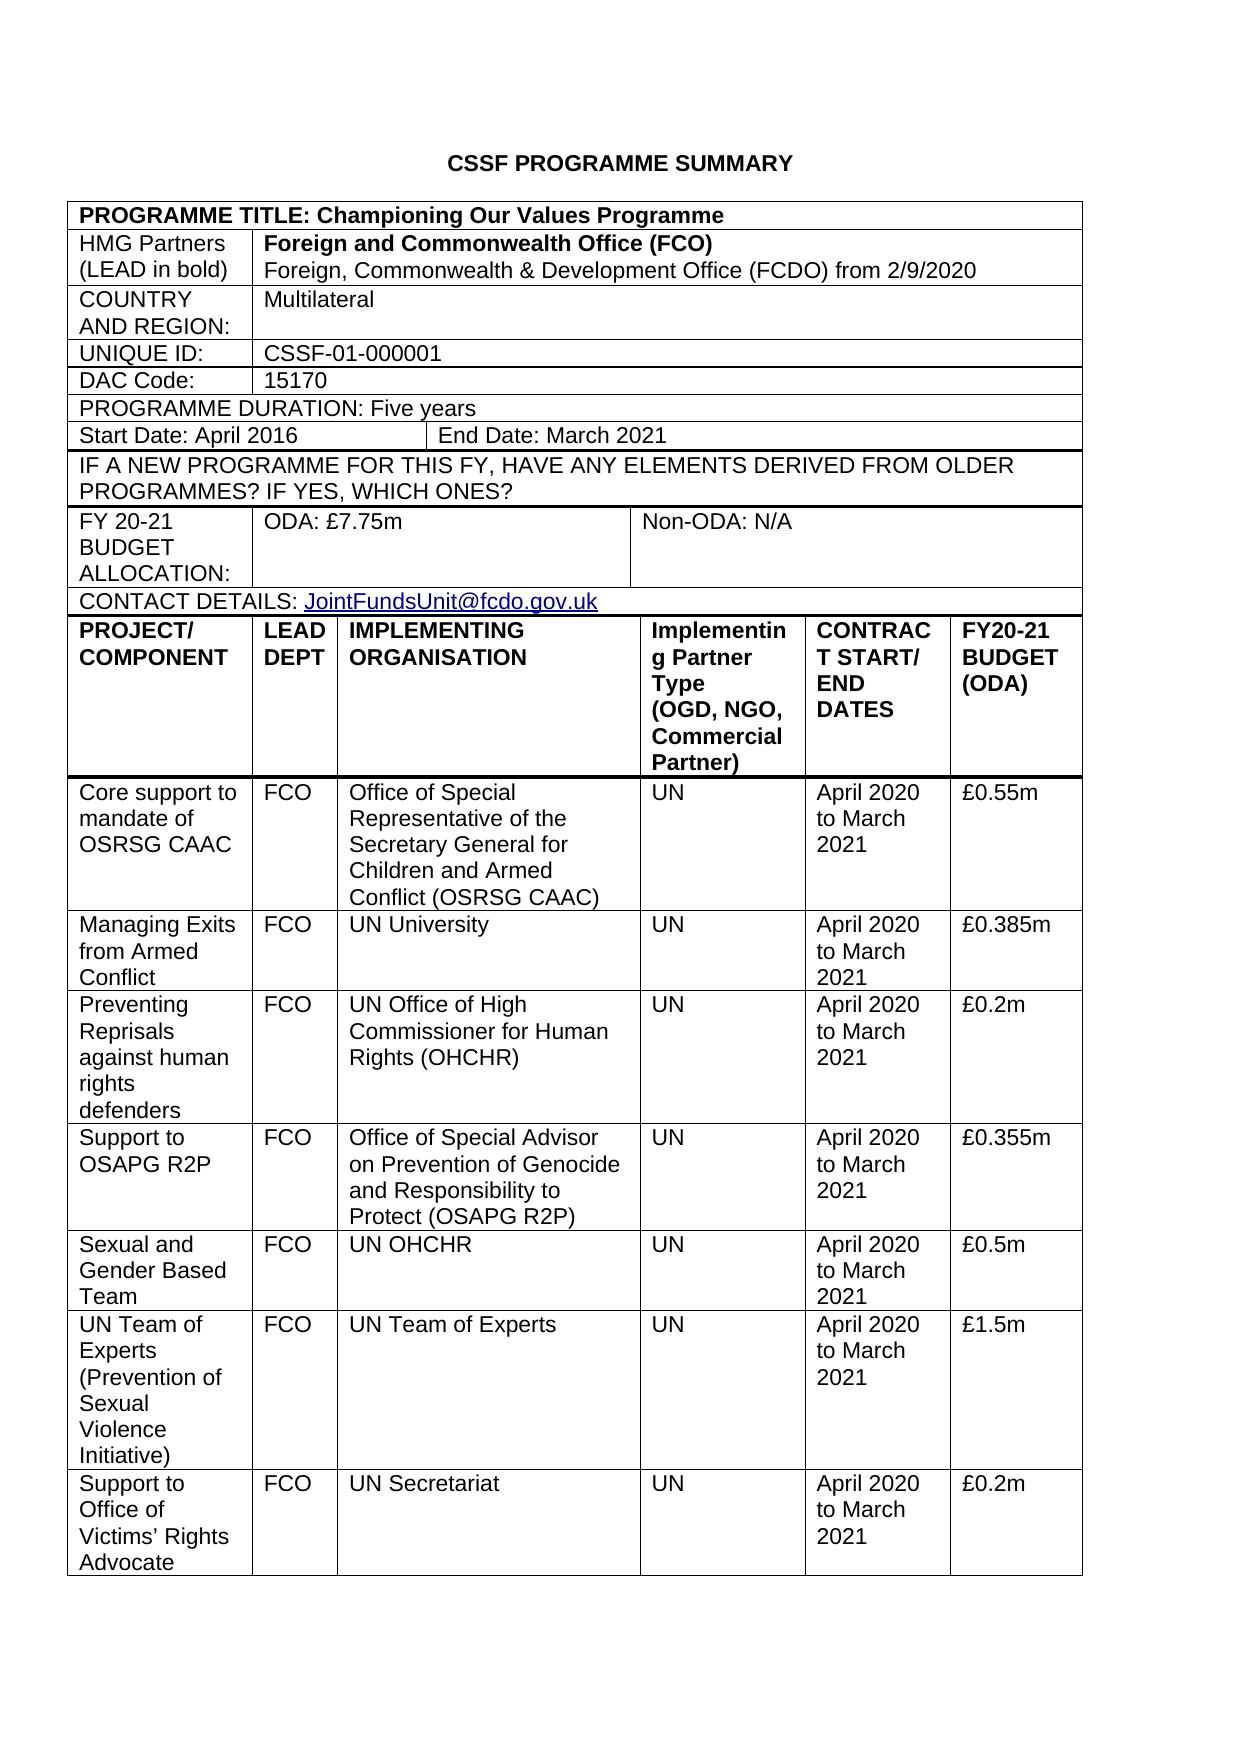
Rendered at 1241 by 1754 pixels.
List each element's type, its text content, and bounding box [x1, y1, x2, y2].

table_cell ODA: £7.75m [253, 508, 630, 587]
table_cell End Date: March 2021 [427, 422, 1082, 449]
table_cell £0.2m [951, 991, 1082, 1123]
table_cell UN [641, 1231, 805, 1310]
table_cell UN [641, 779, 805, 910]
table_cell DAC Code: [68, 368, 252, 394]
table_cell FCO [253, 1231, 337, 1310]
table_cell £0.5m [951, 1231, 1082, 1310]
table_cell UN Office of High Commissioner for Human Rights (OHCHR) [338, 991, 640, 1123]
table_cell £0.355m [951, 1124, 1082, 1229]
table_cell £0.55m [951, 779, 1082, 910]
table_cell Foreign and Commonwealth Office (FCO) Foreign, Commonwealth & Development Office (FCDO) from 2/9/2020 [253, 230, 1082, 285]
table_cell FY 20-21 BUDGET ALLOCATION: [68, 508, 252, 587]
table_cell UN [641, 991, 805, 1123]
table_cell FY20-21 BUDGET (ODA) [951, 617, 1082, 775]
table_cell UN [641, 1124, 805, 1229]
table_cell Sexual and Gender Based Team [68, 1231, 252, 1310]
table_cell £0.2m [951, 1470, 1082, 1575]
table_cell April 2020 to March 2021 [806, 1231, 950, 1310]
table_cell FCO [253, 911, 337, 990]
table_cell HMG Partners (LEAD in bold) [68, 230, 252, 285]
table_cell UN OHCHR [338, 1231, 640, 1310]
table_cell UN University [338, 911, 640, 990]
table_cell FCO [253, 1124, 337, 1229]
table_cell CONTRACT START/ END DATES [806, 617, 950, 775]
table_cell UN [641, 1470, 805, 1575]
table_cell 15170 [253, 368, 1082, 394]
table_cell PROGRAMME DURATION: Five years [68, 395, 1082, 421]
table_cell Core support to mandate of OSRSG CAAC [68, 779, 252, 910]
table_cell £0.385m [951, 911, 1082, 990]
table_cell CONTACT DETAILS: JointFundsUnit@fcdo.gov.uk [68, 588, 1082, 614]
table_cell Support to OSAPG R2P [68, 1124, 252, 1229]
table_cell April 2020 to March 2021 [806, 1470, 950, 1575]
table_cell IF A NEW PROGRAMME FOR THIS FY, HAVE ANY ELEMENTS DERIVED FROM OLDER PROGRAMMES? IF YES, WHICH ONES? [68, 452, 1082, 504]
table_cell LEAD DEPT [253, 617, 337, 775]
table_cell April 2020 to March 2021 [806, 911, 950, 990]
table_cell PROJECT/ COMPONENT [68, 617, 252, 775]
table_cell FCO [253, 1311, 337, 1469]
text CSSF PROGRAMME SUMMARY [112, 150, 1128, 176]
table_cell FCO [253, 779, 337, 910]
table_cell FCO [253, 1470, 337, 1575]
table_cell Non-ODA: N/A [631, 508, 1082, 587]
table_cell Start Date: April 2016 [68, 422, 426, 449]
table_cell Managing Exits from Armed Conflict [68, 911, 252, 990]
table_cell COUNTRY AND REGION: [68, 286, 252, 339]
table_cell Implementing Partner Type (OGD, NGO, Commercial Partner) [641, 617, 805, 775]
table_cell April 2020 to March 2021 [806, 1311, 950, 1469]
table_cell April 2020 to March 2021 [806, 991, 950, 1123]
table_cell Multilateral [253, 286, 1082, 339]
table_cell UN Team of Experts (Prevention of Sexual Violence Initiative) [68, 1311, 252, 1469]
table_cell UN Team of Experts [338, 1311, 640, 1469]
table_cell UN Secretariat [338, 1470, 640, 1575]
table_cell April 2020 to March 2021 [806, 779, 950, 910]
table_cell April 2020 to March 2021 [806, 1124, 950, 1229]
table_cell Office of Special Representative of the Secretary General for Children and Armed Conflict (OSRSG CAAC) [338, 779, 640, 910]
table_header PROGRAMME TITLE: Championing Our Values Programme [68, 202, 1082, 228]
table_cell £1.5m [951, 1311, 1082, 1469]
table_cell IMPLEMENTING ORGANISATION [338, 617, 640, 775]
table_cell UNIQUE ID: [68, 340, 252, 366]
table_cell Office of Special Advisor on Prevention of Genocide and Responsibility to Protect (OSAPG R2P) [338, 1124, 640, 1229]
table_cell CSSF-01-000001 [253, 340, 1082, 366]
table_cell Preventing Reprisals against human rights defenders [68, 991, 252, 1123]
table_cell UN [641, 1311, 805, 1469]
table_cell UN [641, 911, 805, 990]
table_cell Support to Office of Victims’ Rights Advocate [68, 1470, 252, 1575]
table_cell FCO [253, 991, 337, 1123]
